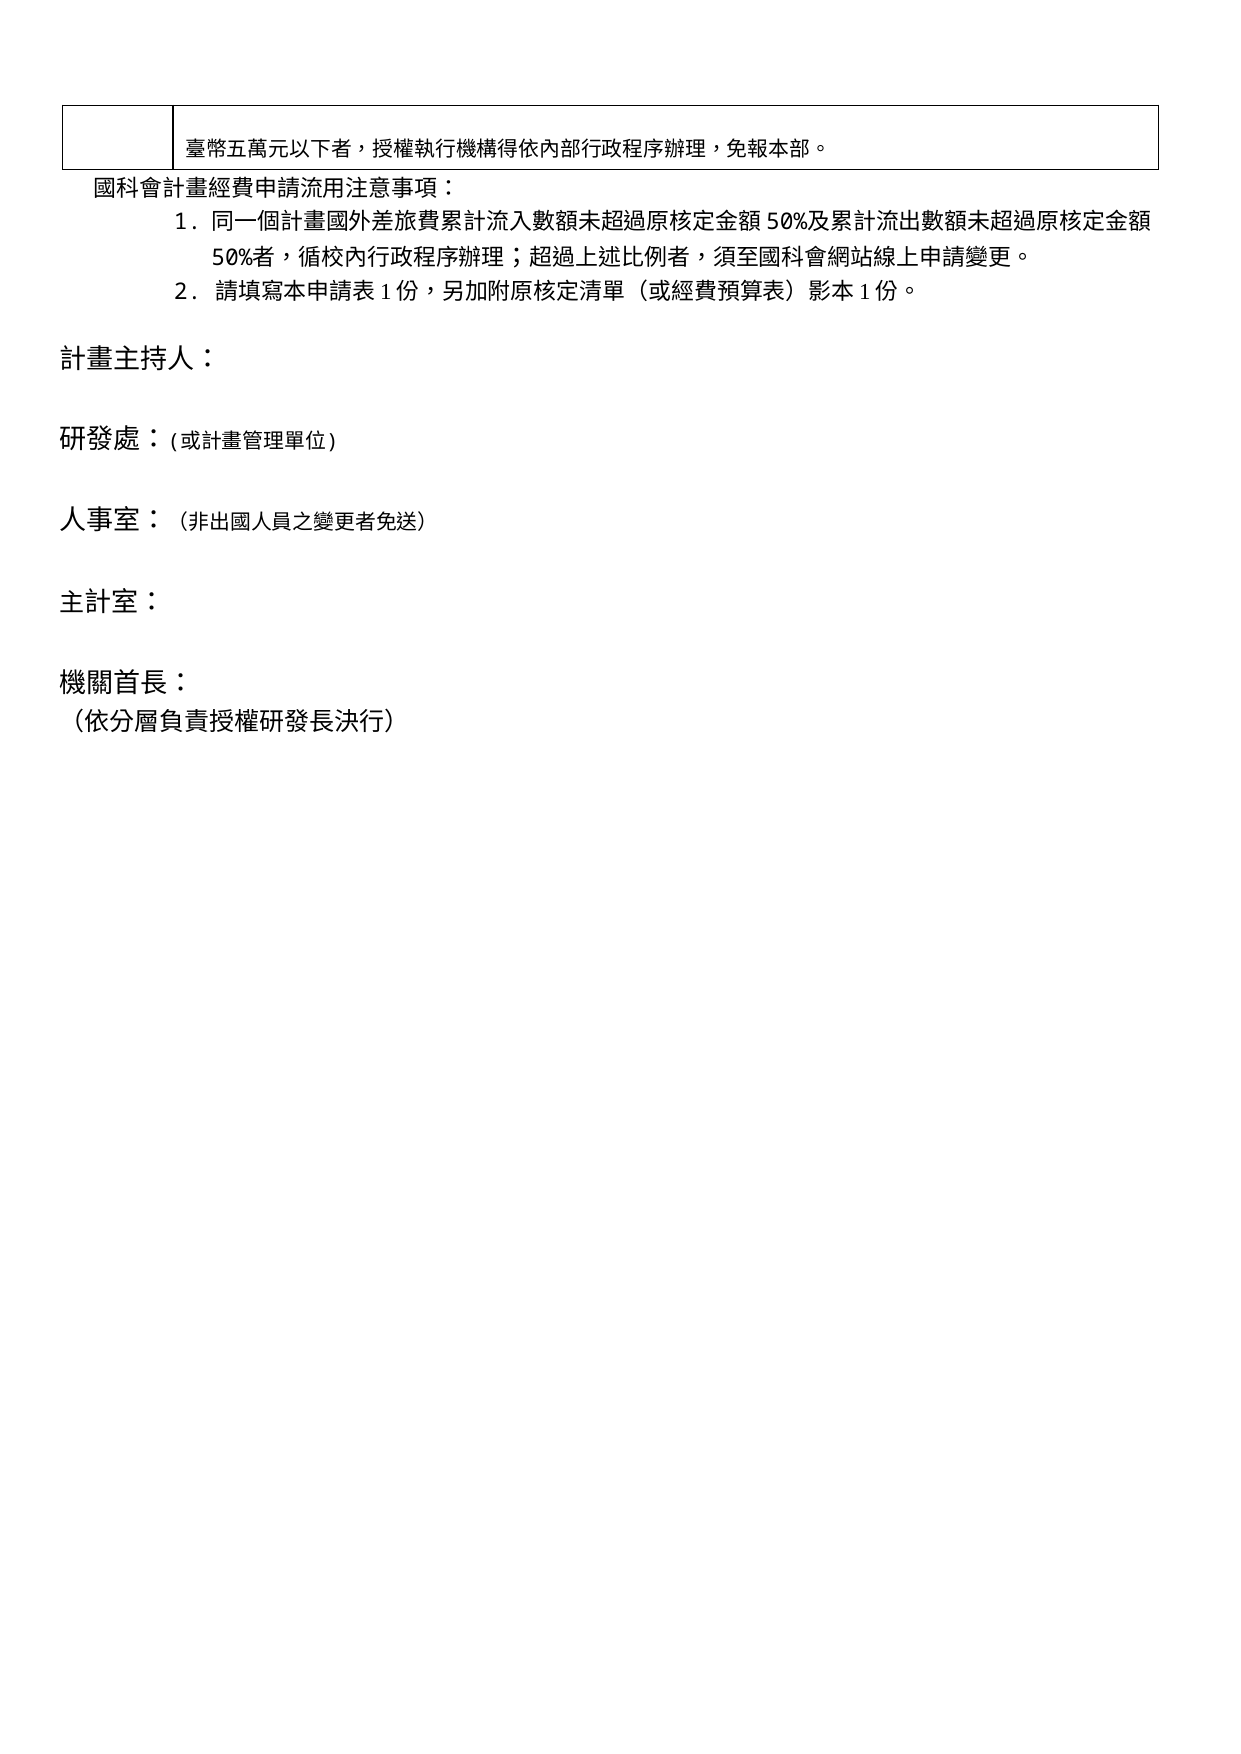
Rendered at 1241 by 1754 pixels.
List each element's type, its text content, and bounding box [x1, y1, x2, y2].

text 國科會計畫經費申請流用注意事項： [82, 170, 1162, 203]
text （依分層負責授權研發長決行） [59, 701, 1162, 737]
text 研發處：(或計畫管理單位) [59, 395, 1162, 457]
table_cell [63, 106, 172, 169]
list 同一個計畫國外差旅費累計流入數額未超過原核定金額50%及累計流出數額未超過原核定金額50%者，循校內行政程序辦理；超過上述比例者，須至國科會網站線上申請變更。 [174, 203, 1162, 272]
text 主計室： [59, 557, 1162, 620]
text 2. 請填寫本申請表1份，另加附原核定清單（或經費預算表）影本1份。 [59, 272, 1162, 306]
table_cell 臺幣五萬元以下者，授權執行機構得依內部行政程序辦理，免報本部。 [174, 106, 1158, 169]
text 人事室：（非出國人員之變更者免送） [59, 476, 1162, 539]
text 機關首長： [59, 639, 1162, 701]
text 計畫主持人： [59, 337, 1162, 376]
